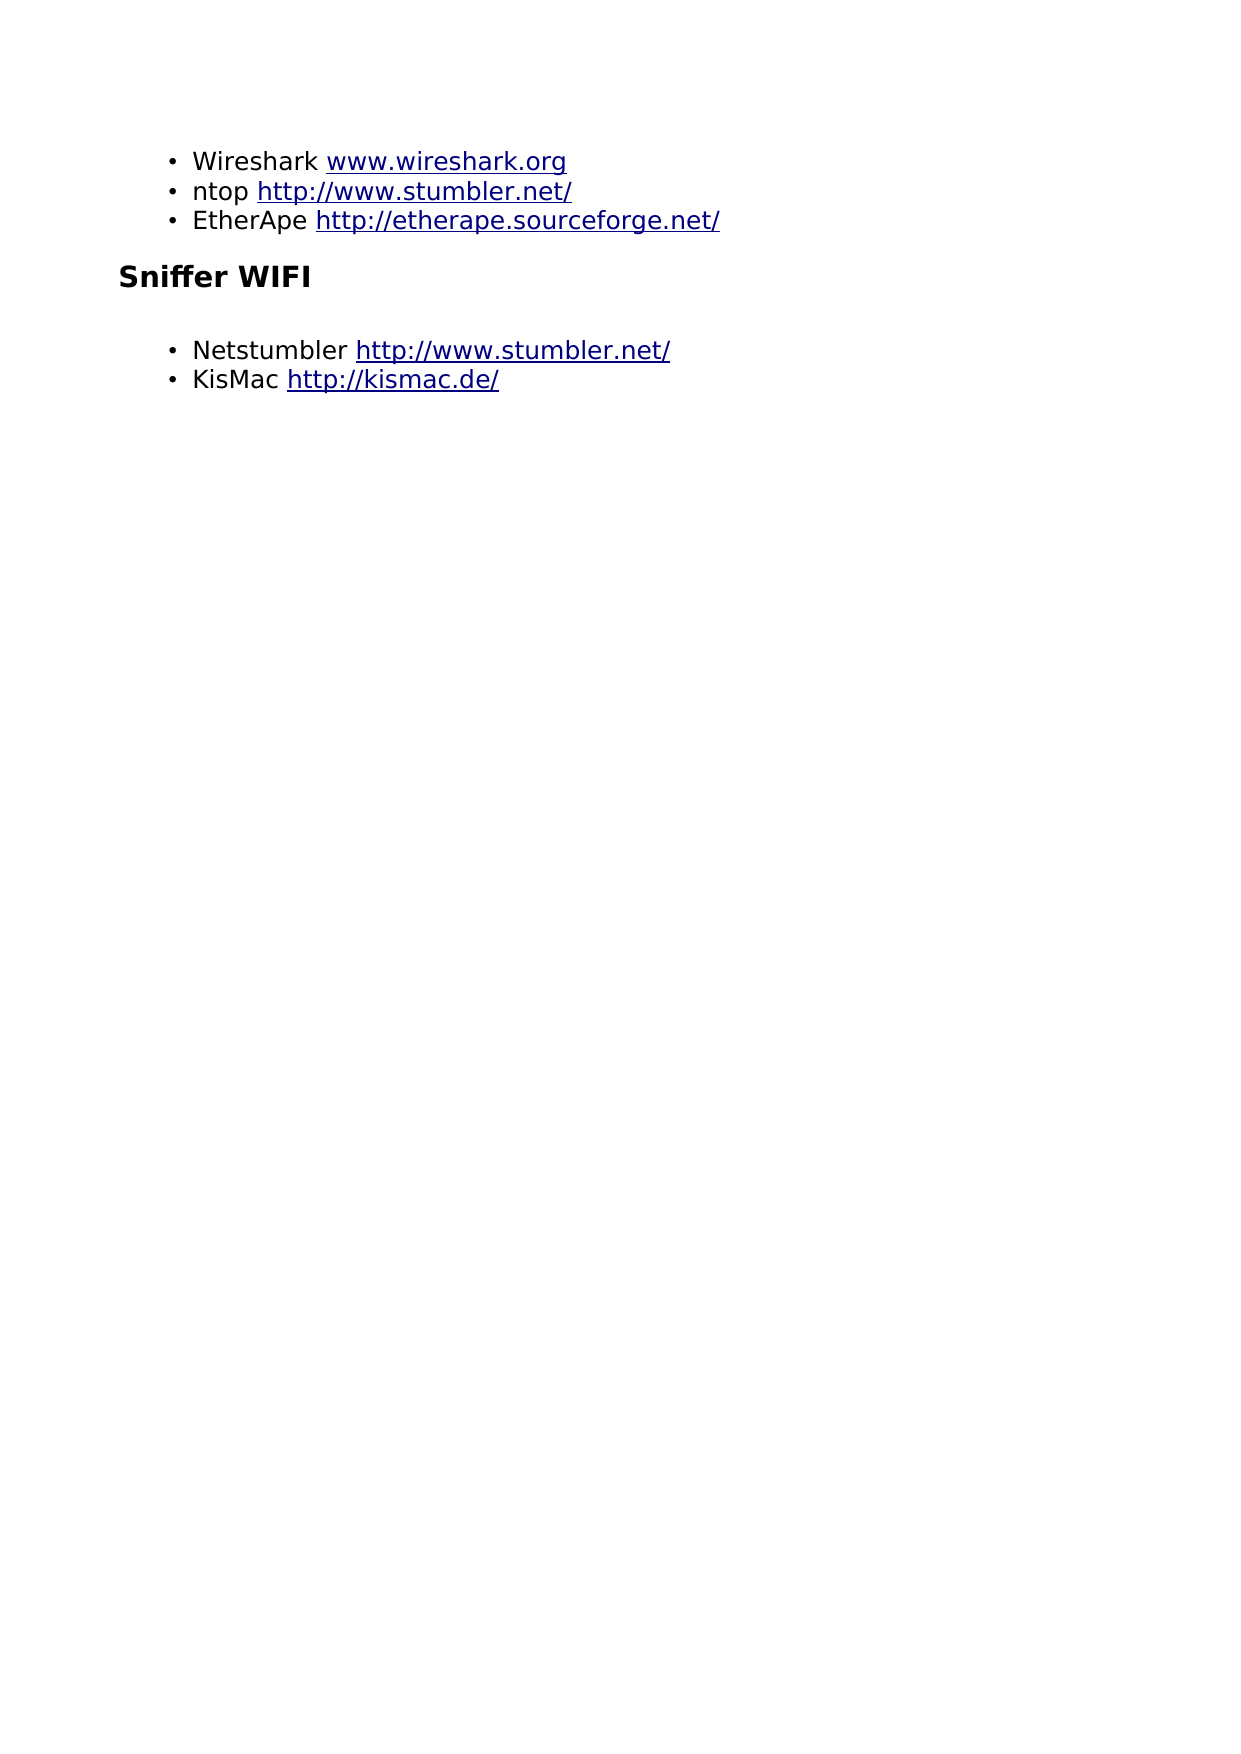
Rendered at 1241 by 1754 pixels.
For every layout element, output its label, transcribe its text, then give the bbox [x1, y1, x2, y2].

list ntop http://www.stumbler.net/ [177, 177, 1122, 206]
subtitle Sniffer WIFI [118, 260, 1122, 294]
list EtherApe http://etherape.sourceforge.net/ [177, 206, 1122, 235]
list KisMac http://kismac.de/ [177, 365, 1122, 394]
list Wireshark www.wireshark.org [177, 148, 1122, 177]
list Netstumbler http://www.stumbler.net/ [177, 336, 1122, 365]
